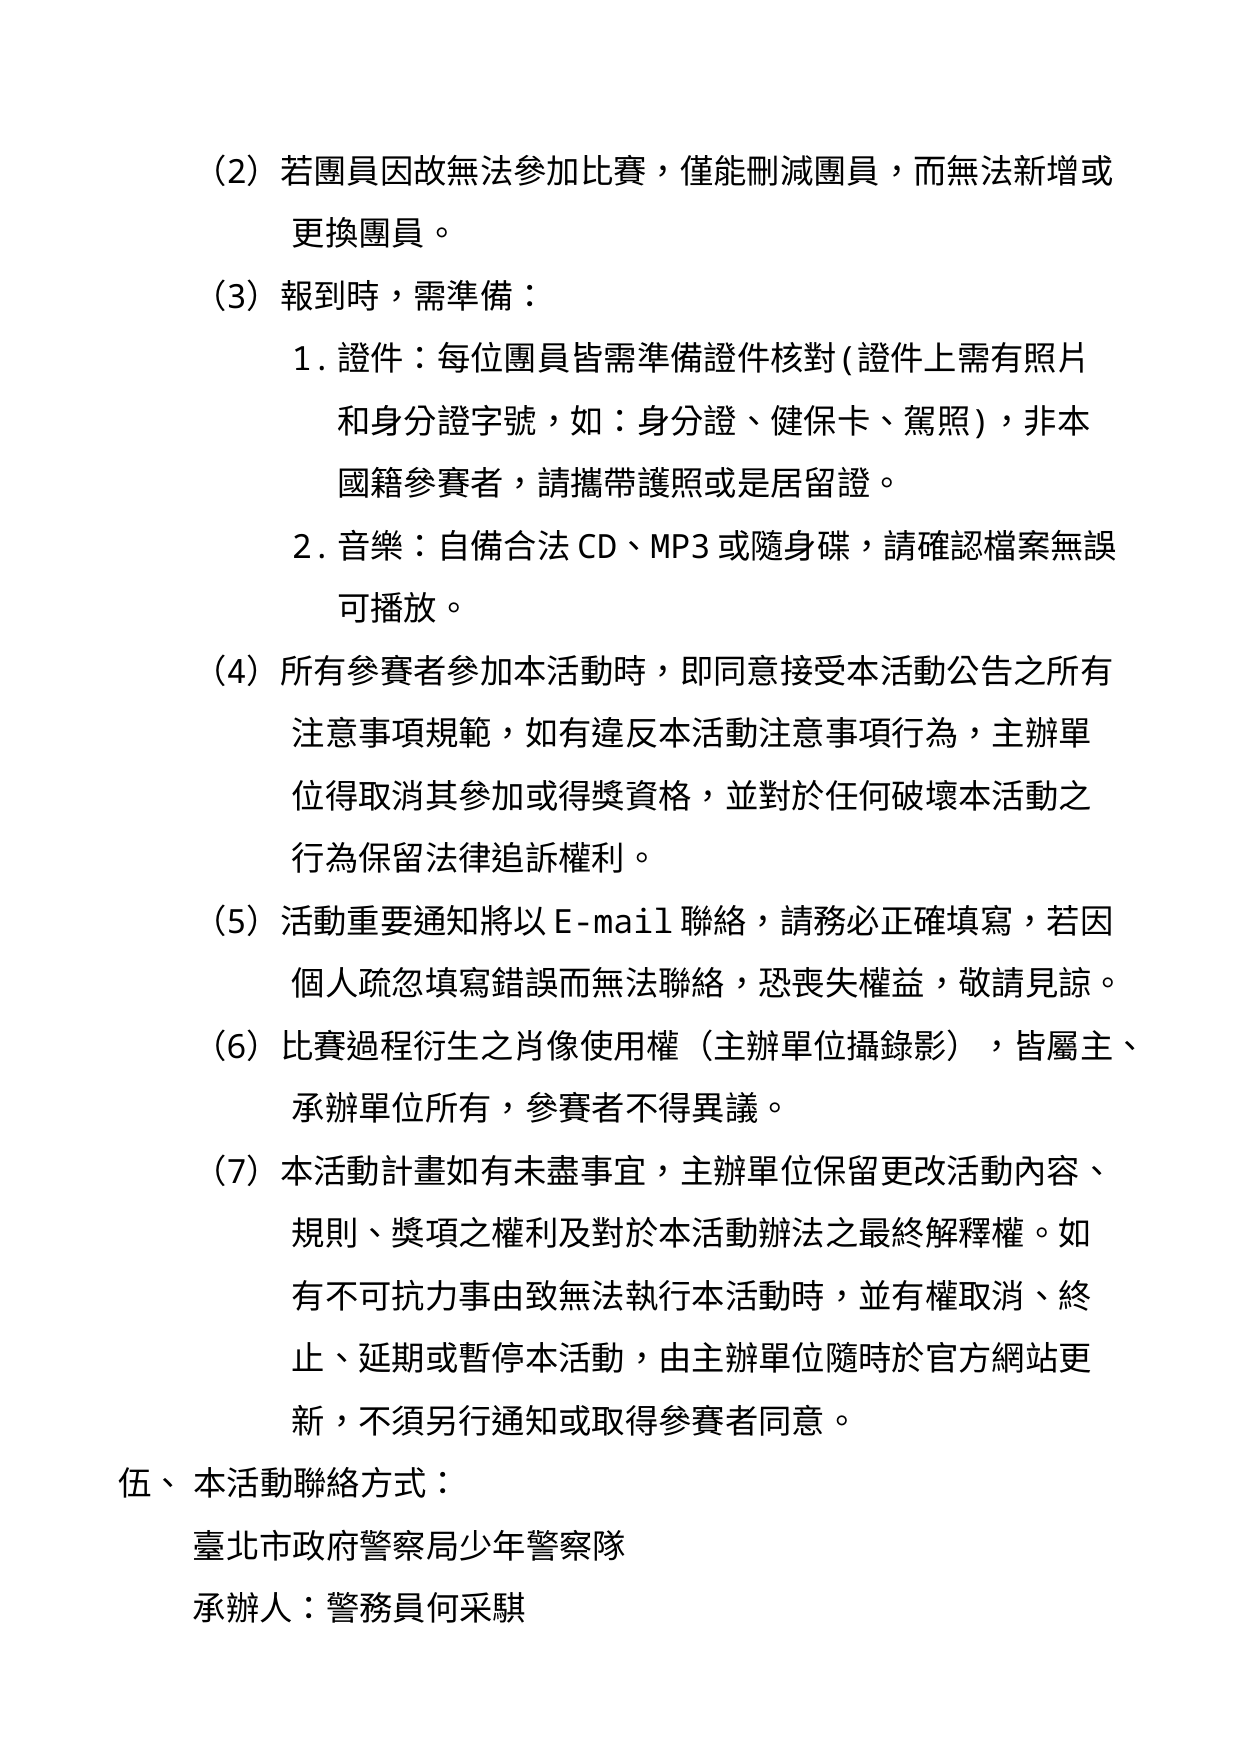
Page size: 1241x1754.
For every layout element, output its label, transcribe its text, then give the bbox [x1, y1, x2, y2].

list 比賽過程衍生之肖像使用權（主辦單位攝錄影），皆屬主、承辦單位所有，參賽者不得異議。 [193, 1002, 1122, 1127]
list 報到時，需準備： [193, 252, 1122, 314]
list 本活動聯絡方式： [118, 1439, 1122, 1502]
list 本活動計畫如有未盡事宜，主辦單位保留更改活動內容、規則、獎項之權利及對於本活動辦法之最終解釋權。如有不可抗力事由致無法執行本活動時，並有權取消、終止、延期或暫停本活動，由主辦單位隨時於官方網站更新，不須另行通知或取得參賽者同意。 [193, 1127, 1122, 1439]
list 若團員因故無法參加比賽，僅能刪減團員，而無法新增或更換團員。 [193, 127, 1122, 252]
list 音樂：自備合法CD、MP3或隨身碟，請確認檔案無誤可播放。 [292, 502, 1122, 627]
list 活動重要通知將以E-mail聯絡，請務必正確填寫，若因個人疏忽填寫錯誤而無法聯絡，恐喪失權益，敬請見諒。 [193, 877, 1122, 1002]
text 臺北市政府警察局少年警察隊 [192, 1502, 1122, 1564]
list 證件：每位團員皆需準備證件核對(證件上需有照片和身分證字號，如：身分證、健保卡、駕照)，非本國籍參賽者，請攜帶護照或是居留證。 [292, 314, 1122, 502]
text 承辦人：警務員何采騏 [192, 1564, 1122, 1627]
list 所有參賽者參加本活動時，即同意接受本活動公告之所有注意事項規範，如有違反本活動注意事項行為，主辦單位得取消其參加或得獎資格，並對於任何破壞本活動之行為保留法律追訴權利。 [193, 627, 1122, 877]
